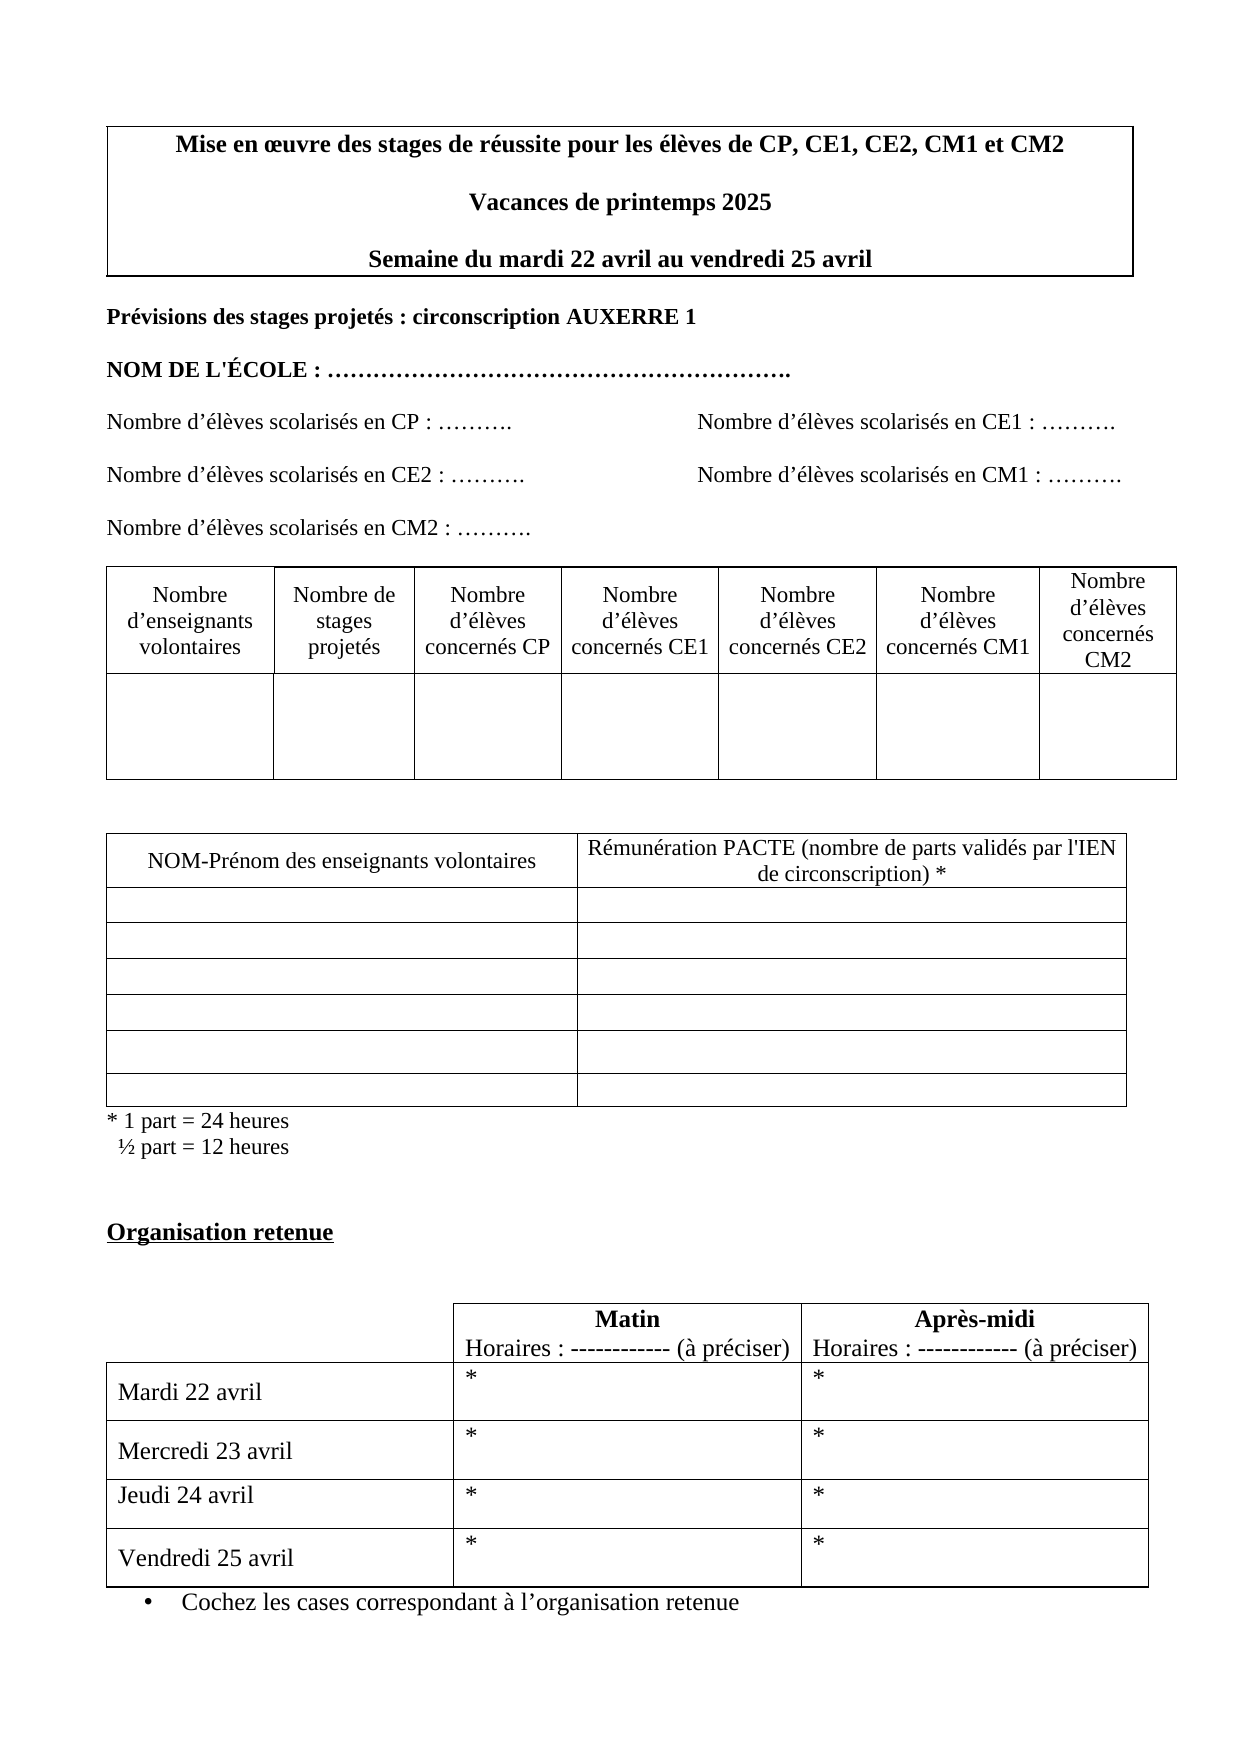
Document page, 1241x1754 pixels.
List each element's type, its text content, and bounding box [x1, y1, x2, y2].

text Organisation retenue [106, 1217, 1134, 1246]
table_cell [107, 888, 577, 922]
table_cell [415, 674, 561, 779]
text Nombre d’élèves scolarisés en CP : ………. Nombre d’élèves scolarisés en CE1 : ………. [106, 408, 1134, 435]
table_cell [578, 1031, 1126, 1072]
table_header Nombre d’élèves concernés CP [415, 568, 561, 673]
table_header Nombre d’élèves concernés CE1 [562, 568, 718, 673]
table_cell * [802, 1363, 1148, 1420]
table_header [106, 1303, 453, 1362]
text NOM DE L'ÉCOLE : ……………………………………………………. [106, 356, 1134, 382]
table_cell [877, 674, 1039, 779]
text Mise en œuvre des stages de réussite pour les élèves de CP, CE1, CE2, CM1 et CM2 [108, 127, 1132, 158]
table_cell * [454, 1529, 801, 1586]
table_cell * [454, 1480, 801, 1528]
table_header Nombre d’élèves concernés CE2 [719, 568, 876, 673]
table_cell [578, 959, 1126, 994]
table_header Nombre d’élèves concernés CM2 [1040, 568, 1176, 673]
text Prévisions des stages projetés : circonscription AUXERRE 1 [106, 303, 1134, 329]
table_cell * [802, 1529, 1148, 1586]
table_cell [107, 959, 577, 994]
table_cell * [454, 1363, 801, 1420]
table_cell [578, 995, 1126, 1030]
table_cell [1040, 674, 1176, 779]
table_cell * [802, 1480, 1148, 1528]
table_cell [107, 1074, 577, 1106]
table_header Après-midi Horaires : ------------ (à préciser) [802, 1304, 1148, 1362]
table_cell [107, 995, 577, 1030]
table_cell [578, 888, 1126, 922]
text Semaine du mardi 22 avril au vendredi 25 avril [108, 241, 1132, 275]
text Vacances de printemps 2025 [108, 183, 1132, 215]
table_cell [107, 1031, 577, 1072]
table_cell [578, 923, 1126, 958]
text Nombre d’élèves scolarisés en CM2 : ………. [106, 514, 1134, 540]
table_cell * [802, 1421, 1148, 1479]
table_cell Jeudi 24 avril [107, 1480, 453, 1528]
text * 1 part = 24 heures [106, 1107, 1134, 1133]
table_cell * [454, 1421, 801, 1479]
table_cell [107, 674, 273, 779]
table_cell [578, 1074, 1126, 1106]
table_cell Vendredi 25 avril [107, 1529, 453, 1586]
list Cochez les cases correspondant à l’organisation retenue [144, 1588, 1134, 1616]
table_cell Mercredi 23 avril [107, 1421, 453, 1479]
table_header Rémunération PACTE (nombre de parts validés par l'IEN de circonscription) * [578, 834, 1126, 887]
table_cell [719, 674, 876, 779]
table_header Nombre d’élèves concernés CM1 [877, 568, 1039, 673]
table_header Nombre de stages projetés [275, 568, 414, 673]
table_header Matin Horaires : ------------ (à préciser) [454, 1304, 801, 1362]
text Nombre d’élèves scolarisés en CE2 : ………. Nombre d’élèves scolarisés en CM1 : ………. [106, 461, 1134, 487]
text ½ part = 12 heures [106, 1133, 1134, 1159]
table_header NOM-Prénom des enseignants volontaires [107, 834, 577, 887]
table_cell [274, 674, 414, 779]
table_header Nombre d’enseignants volontaires [107, 567, 274, 673]
table_cell Mardi 22 avril [107, 1363, 453, 1420]
table_cell [107, 923, 577, 958]
table_cell [562, 674, 718, 779]
